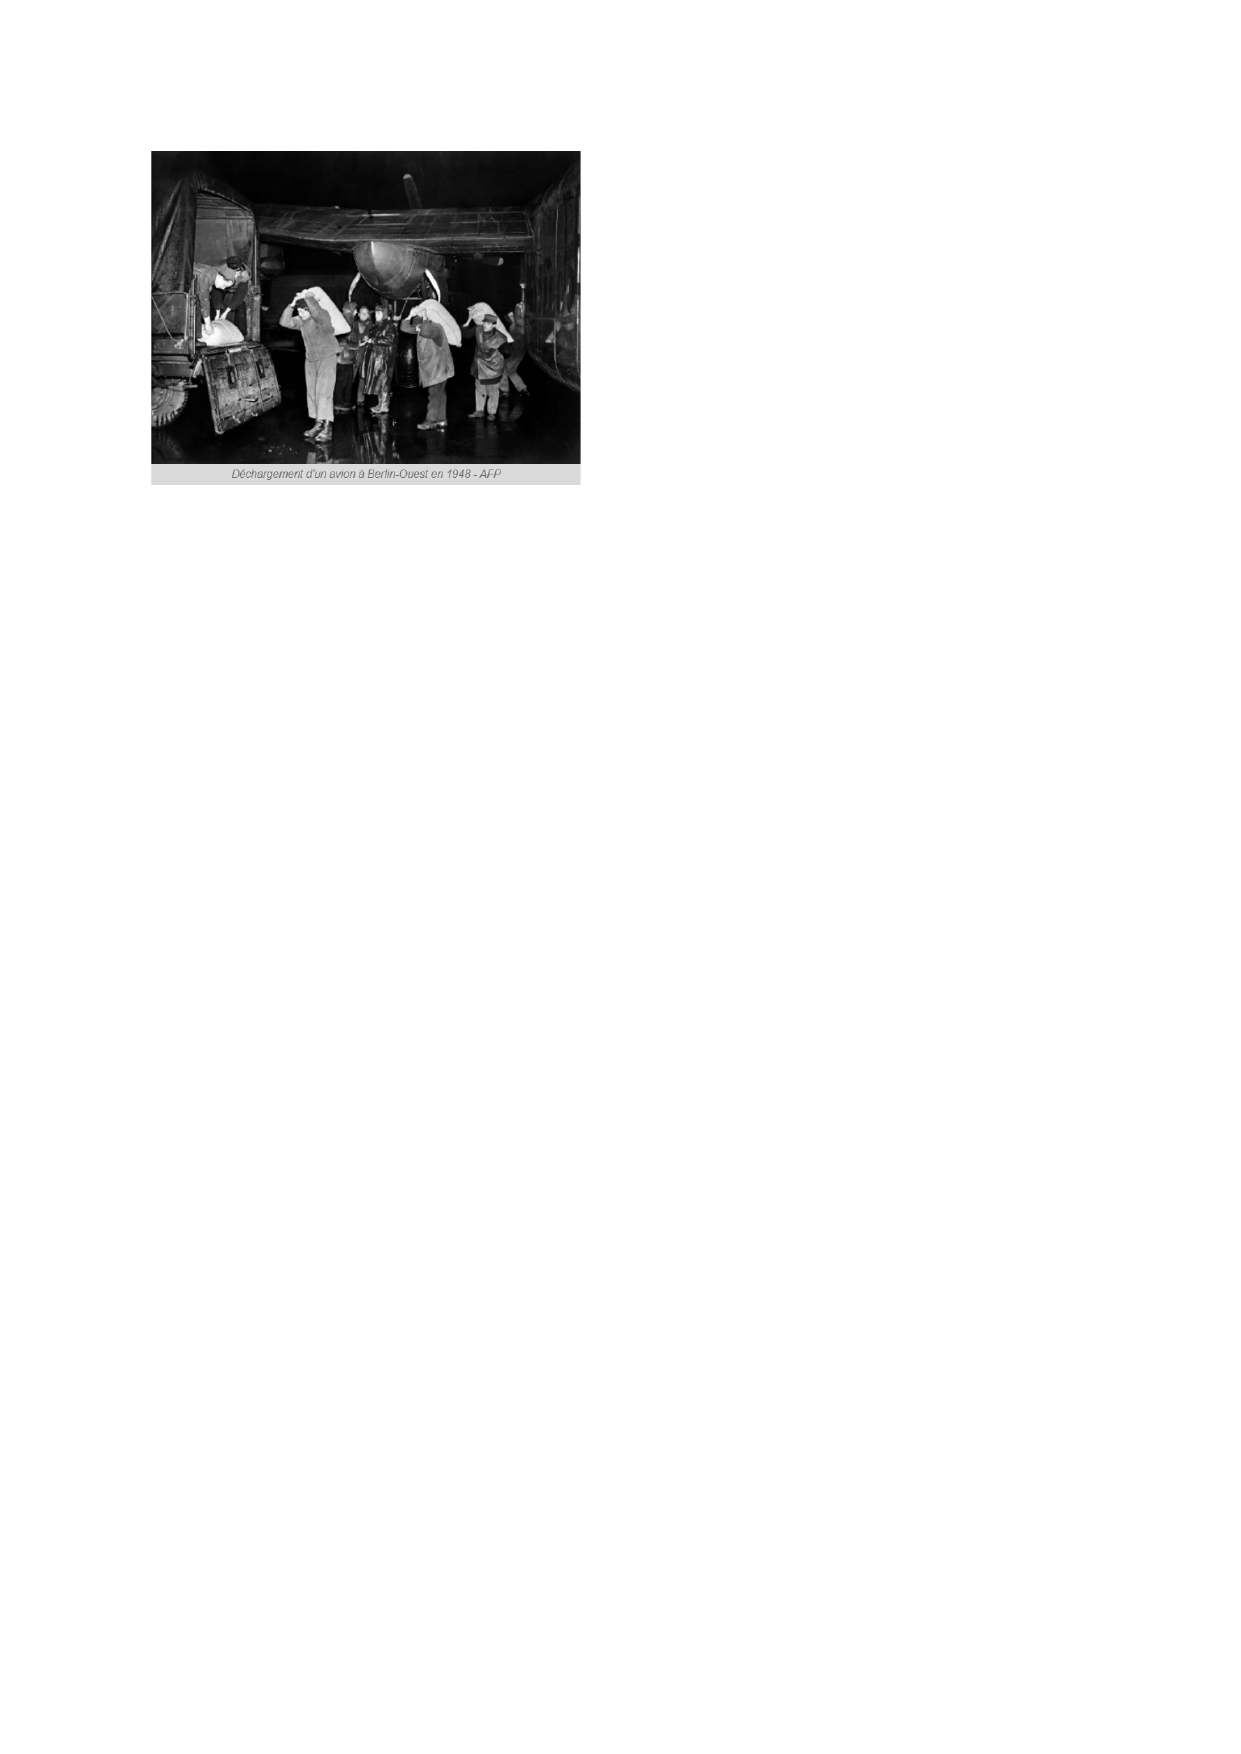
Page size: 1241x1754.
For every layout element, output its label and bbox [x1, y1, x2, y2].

picture [147, 147, 584, 488]
